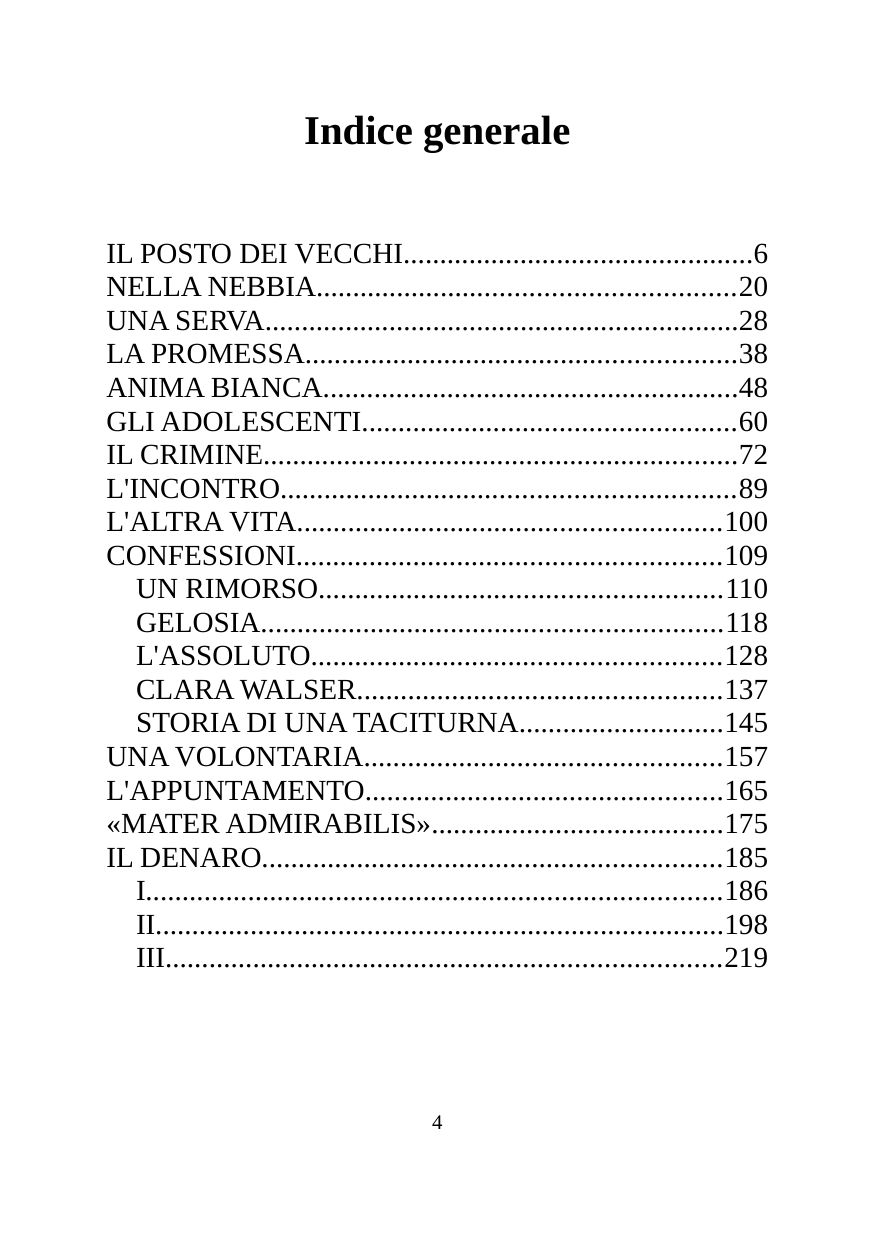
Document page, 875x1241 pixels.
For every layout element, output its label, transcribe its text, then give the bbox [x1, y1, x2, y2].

text «MATER ADMIRABILIS» 175 [106, 806, 768, 840]
text IL POSTO DEI VECCHI 6 [106, 236, 768, 269]
text L'ALTRA VITA 100 [106, 504, 768, 538]
text IL DENARO 185 [106, 840, 768, 873]
text CLARA WALSER 137 [136, 672, 768, 706]
text CONFESSIONI 109 [106, 538, 768, 571]
text UNA VOLONTARIA 157 [106, 739, 768, 773]
text UNA SERVA 28 [106, 303, 768, 337]
text IL CRIMINE 72 [106, 437, 768, 471]
text NELLA NEBBIA 20 [106, 269, 768, 303]
text LA PROMESSA 38 [106, 337, 768, 370]
text L'INCONTRO 89 [106, 471, 768, 504]
text GELOSIA 118 [136, 605, 768, 638]
text ANIMA BIANCA 48 [106, 370, 768, 404]
text I 186 [136, 873, 768, 907]
text II 198 [136, 907, 768, 940]
text UN RIMORSO 110 [136, 571, 768, 605]
text STORIA DI UNA TACITURNA 145 [136, 706, 768, 739]
subtitle Indice generale [106, 106, 768, 153]
text L'ASSOLUTO 128 [136, 638, 768, 672]
text GLI ADOLESCENTI 60 [106, 404, 768, 437]
text III 219 [136, 940, 768, 974]
text L'APPUNTAMENTO 165 [106, 773, 768, 806]
